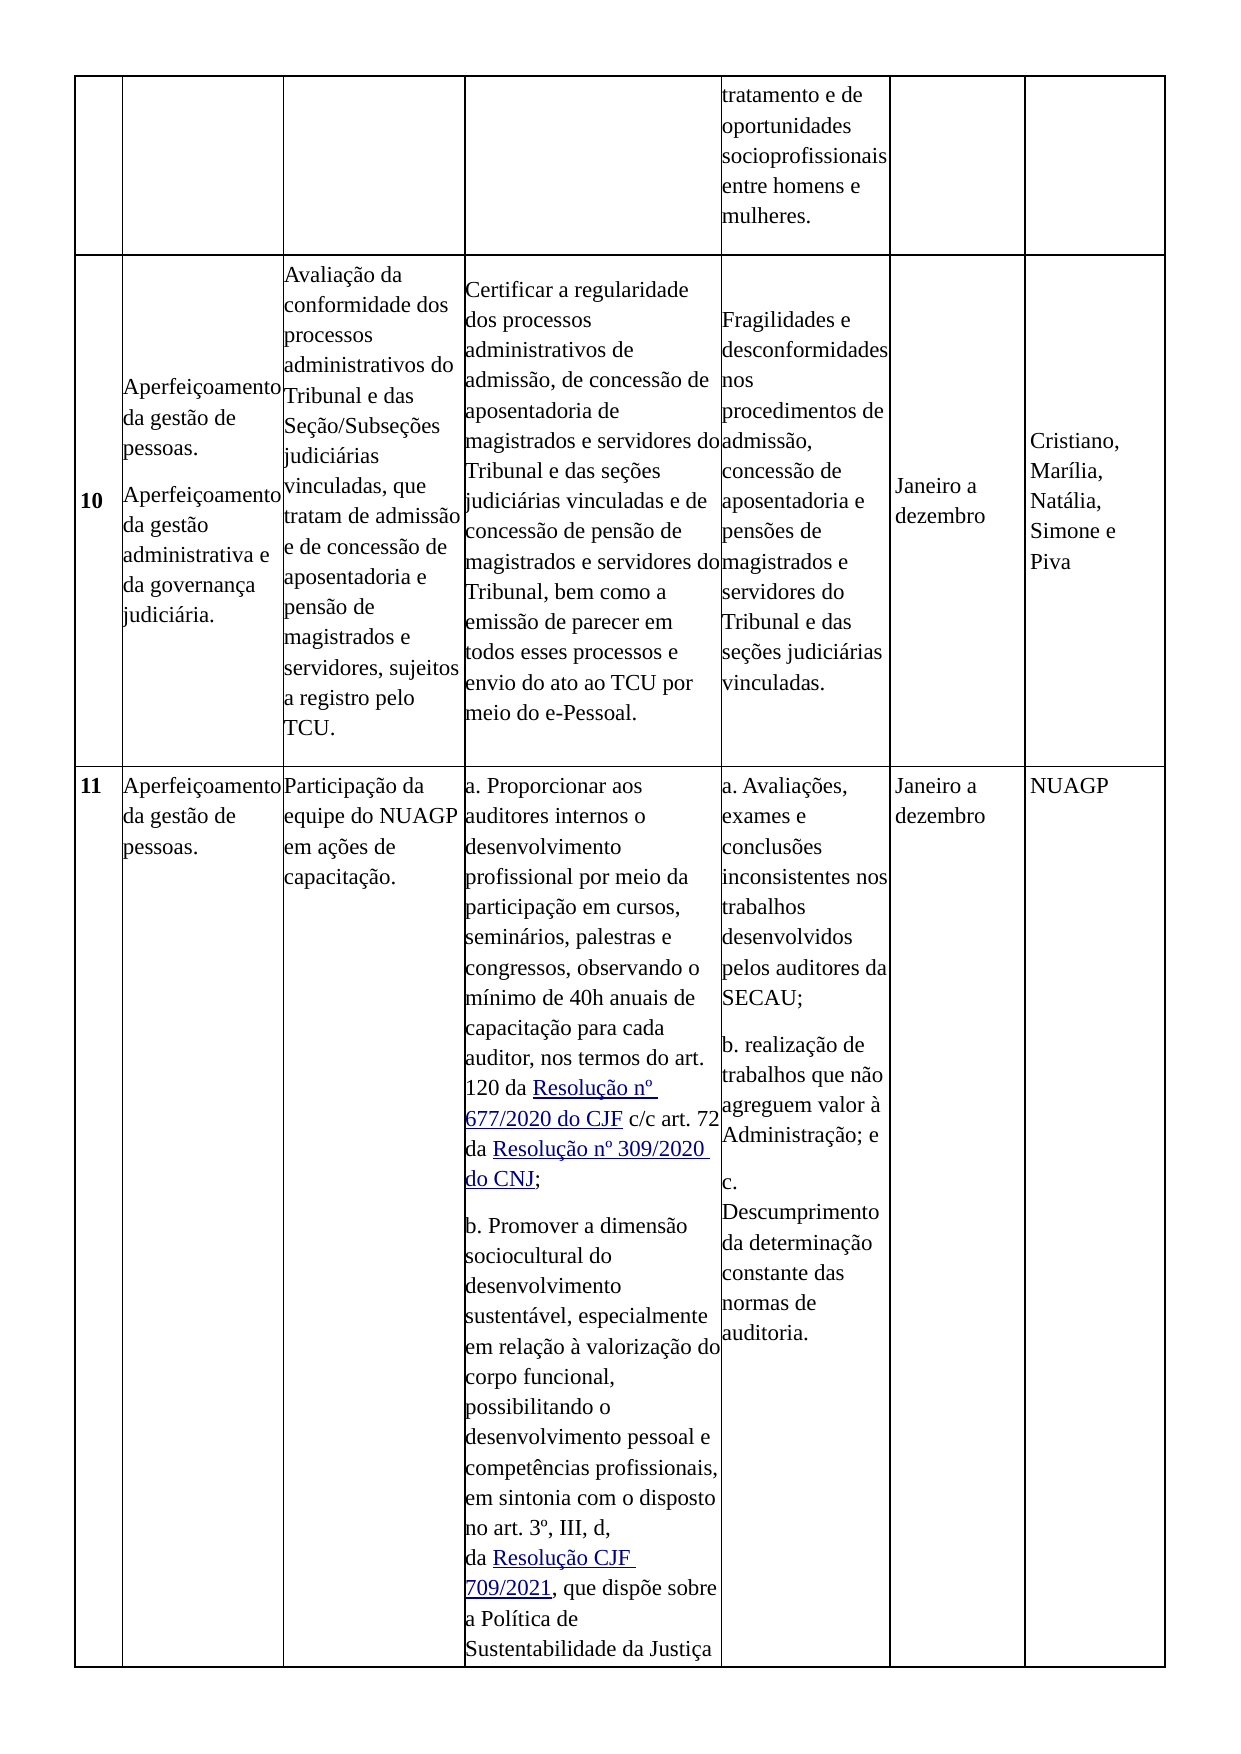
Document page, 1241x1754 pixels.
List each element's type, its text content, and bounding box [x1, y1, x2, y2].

table_cell [76, 77, 122, 254]
table_cell tratamento e de oportunidades socioprofissionais entre homens e mulheres. [722, 77, 889, 254]
table_cell Fragilidades e desconformidades nos procedimentos de admissão, concessão de aposentadoria e pensões de magistrados e servidores do Tribunal e das seções judiciárias vinculadas. [722, 256, 889, 766]
table_cell [123, 77, 283, 254]
table_cell [1026, 77, 1164, 254]
table_cell 10 [76, 256, 122, 766]
table_cell Janeiro a dezembro [891, 256, 1024, 766]
table_cell Certificar a regularidade dos processos administrativos de admissão, de concessão de aposentadoria de magistrados e servidores do Tribunal e das seções judiciárias vinculadas e de concessão de pensão de magistrados e servidores do Tribunal, bem como a emissão de parecer em todos esses processos e envio do ato ao TCU por meio do e-Pessoal. [466, 256, 721, 766]
table_cell a. Avaliações, exames e conclusões inconsistentes nos trabalhos desenvolvidos pelos auditores da SECAU; b. realização de trabalhos que não agreguem valor à Administração; e c. Descumprimento da determinação constante das normas de auditoria. [722, 767, 889, 1666]
table_cell a. Proporcionar aos auditores internos o desenvolvimento profissional por meio da participação em cursos, seminários, palestras e congressos, observando o mínimo de 40h anuais de capacitação para cada auditor, nos termos do art. 120 da Resolução nº 677/2020 do CJF c/c art. 72 da Resolução nº 309/2020 do CNJ; b. Promover a dimensão sociocultural do desenvolvimento sustentável, especialmente em relação à valorização do corpo funcional, possibilitando o desenvolvimento pessoal e competências profissionais, em sintonia com o disposto no art. 3º, III, d, da Resolução CJF 709/2021, que dispõe sobre a Política de Sustentabilidade da Justiça [466, 767, 721, 1666]
table_cell Aperfeiçoamento da gestão de pessoas. Aperfeiçoamento da gestão administrativa e da governança judiciária. [123, 256, 283, 766]
table_cell Avaliação da conformidade dos processos administrativos do Tribunal e das Seção/Subseções judiciárias vinculadas, que tratam de admissão e de concessão de aposentadoria e pensão de magistrados e servidores, sujeitos a registro pelo TCU. [284, 256, 464, 766]
table_cell Janeiro a dezembro [891, 767, 1024, 1666]
table_cell [891, 77, 1024, 254]
table_cell [284, 77, 464, 254]
table_cell Cristiano, Marília, Natália, Simone e Piva [1026, 256, 1164, 766]
table_cell NUAGP [1026, 767, 1164, 1666]
table_cell Participação da equipe do NUAGP em ações de capacitação. [284, 767, 464, 1666]
table_cell [466, 77, 721, 254]
table_cell Aperfeiçoamento da gestão de pessoas. [123, 767, 283, 1666]
table_cell 11 [76, 767, 122, 1666]
